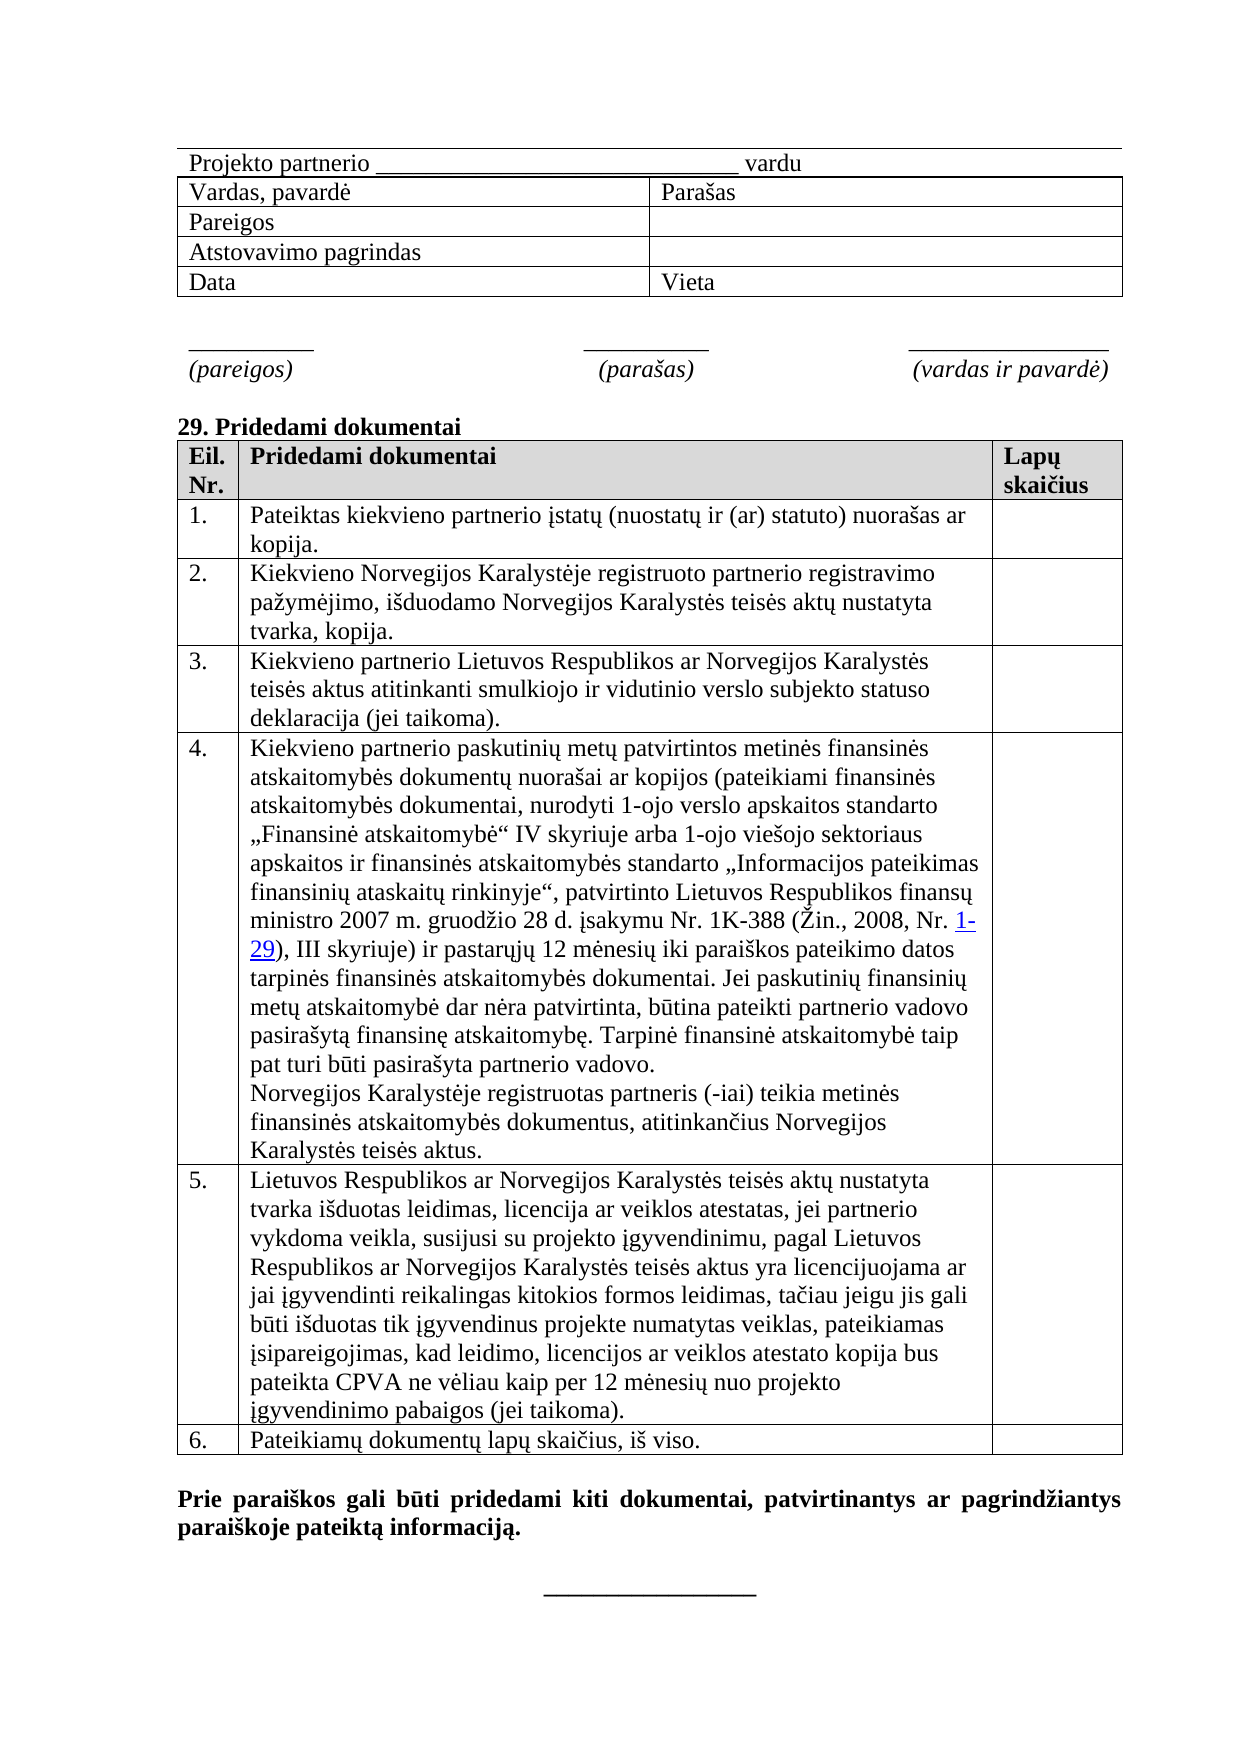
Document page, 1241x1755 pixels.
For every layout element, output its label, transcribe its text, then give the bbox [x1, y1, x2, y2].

table_cell [993, 559, 1122, 645]
table_header Pridedami dokumentai [239, 441, 992, 499]
table_cell Lietuvos Respublikos ar Norvegijos Karalystės teisės aktų nustatyta tvarka išduotas leidimas, licencija ar veiklos atestatas, jei partnerio vykdoma veikla, susijusi su projekto įgyvendinimu, pagal Lietuvos Respublikos ar Norvegijos Karalystės teisės aktus yra licencijuojama ar jai įgyvendinti reikalingas kitokios formos leidimas, tačiau jeigu jis gali būti išduotas tik įgyvendinus projekte numatytas veiklas, pateikiamas įsipareigojimas, kad leidimo, licencijos ar veiklos atestato kopija bus pateikta CPVA ne vėliau kaip per 12 mėnesių nuo projekto įgyvendinimo pabaigos (jei taikoma). [239, 1165, 992, 1424]
table_cell Pateiktas kiekvieno partnerio įstatų (nuostatų ir (ar) statuto) nuorašas ar kopija. [239, 500, 992, 557]
table_cell Vardas, pavardė [178, 178, 649, 206]
table_cell [993, 733, 1122, 1164]
table_cell 4. [178, 733, 238, 1164]
table_cell Parašas [650, 178, 1122, 206]
table_cell Vieta [650, 267, 1122, 296]
table_cell Kiekvieno Norvegijos Karalystėje registruoto partnerio registravimo pažymėjimo, išduodamo Norvegijos Karalystės teisės aktų nustatyta tvarka, kopija. [239, 559, 992, 645]
table_cell Pareigos [178, 207, 649, 236]
table_cell 3. [178, 646, 238, 732]
table_cell [650, 237, 1122, 266]
table_header ________________ (vardas ir pavardė) [743, 325, 1122, 383]
table_cell 1. [178, 500, 238, 557]
table_cell Pateikiamų dokumentų lapų skaičius, iš viso. [239, 1425, 992, 1454]
table_cell [993, 1165, 1122, 1424]
table_cell Kiekvieno partnerio Lietuvos Respublikos ar Norvegijos Karalystės teisės aktus atitinkanti smulkiojo ir vidutinio verslo subjekto statuso deklaracija (jei taikoma). [239, 646, 992, 732]
table_cell Data [178, 267, 649, 296]
table_cell [993, 1425, 1122, 1454]
table_cell [993, 500, 1122, 557]
table_header Projekto partnerio _____________________________ vardu [177, 149, 1122, 176]
table_header __________ (parašas) [551, 325, 743, 383]
text _________________ [177, 1570, 1122, 1599]
table_header Lapų skaičius [993, 441, 1122, 499]
text 29. Pridedami dokumentai [177, 412, 1122, 440]
table_header __________ (pareigos) [177, 325, 551, 383]
table_cell Kiekvieno partnerio paskutinių metų patvirtintos metinės finansinės atskaitomybės dokumentų nuorašai ar kopijos (pateikiami finansinės atskaitomybės dokumentai, nurodyti 1-ojo verslo apskaitos standarto „Finansinė atskaitomybė“ IV skyriuje arba 1-ojo viešojo sektoriaus apskaitos ir finansinės atskaitomybės standarto „Informacijos pateikimas finansinių ataskaitų rinkinyje“, patvirtinto Lietuvos Respublikos finansų ministro 2007 m. gruodžio 28 d. įsakymu Nr. 1K-388 (Žin., 2008, Nr. 1-29), III skyriuje) ir pastarųjų 12 mėnesių iki paraiškos pateikimo datos tarpinės finansinės atskaitomybės dokumentai. Jei paskutinių finansinių metų atskaitomybė dar nėra patvirtinta, būtina pateikti partnerio vadovo pasirašytą finansinę atskaitomybę. Tarpinė finansinė atskaitomybė taip pat turi būti pasirašyta partnerio vadovo. Norvegijos Karalystėje registruotas partneris (-iai) teikia metinės finansinės atskaitomybės dokumentus, atitinkančius Norvegijos Karalystės teisės aktus. [239, 733, 992, 1164]
table_cell 6. [178, 1425, 238, 1454]
table_cell 5. [178, 1165, 238, 1424]
table_cell [650, 207, 1122, 236]
text Prie paraiškos gali būti pridedami kiti dokumentai, patvirtinantys ar pagrindžiantys paraiškoje pateiktą informaciją. [177, 1484, 1122, 1541]
table_cell [993, 646, 1122, 732]
table_cell Atstovavimo pagrindas [178, 237, 649, 266]
table_cell 2. [178, 559, 238, 645]
table_header Eil. Nr. [178, 441, 238, 499]
